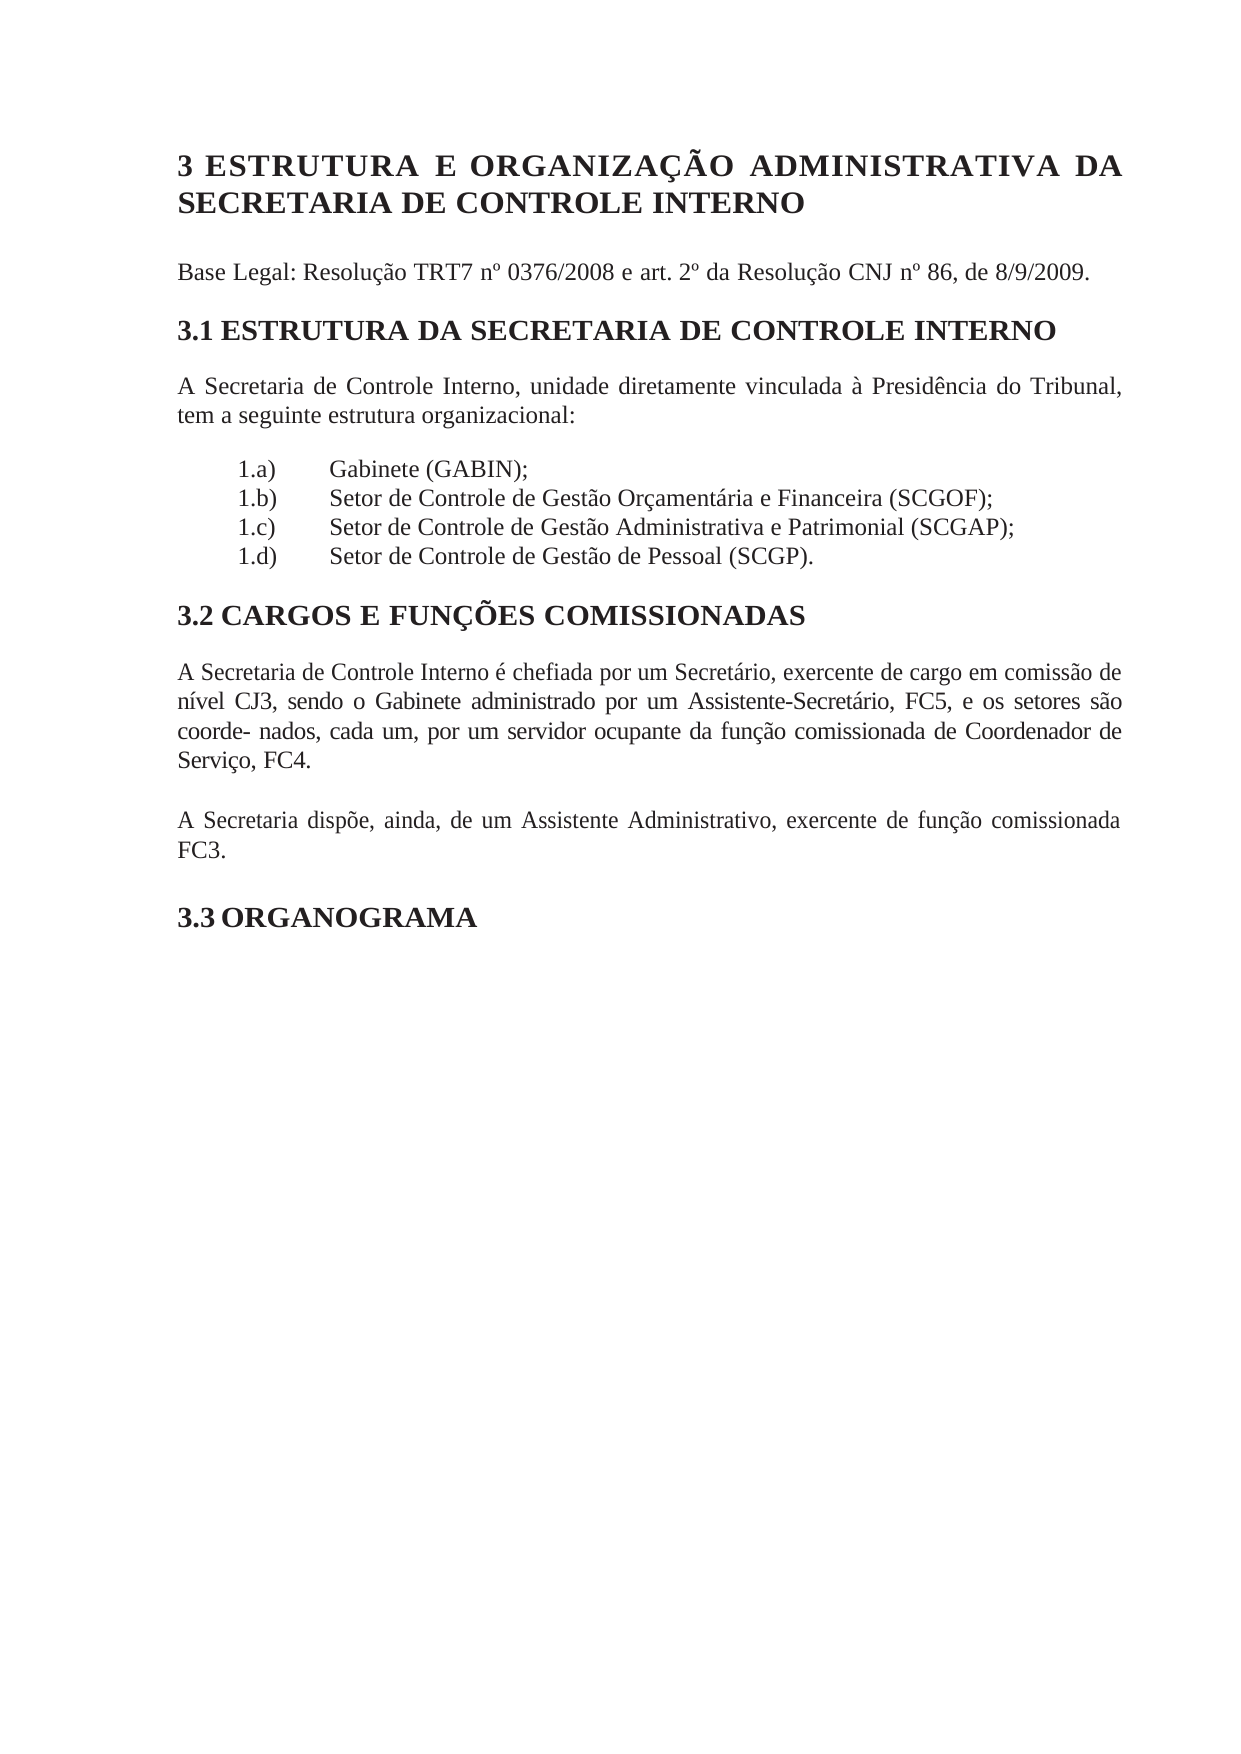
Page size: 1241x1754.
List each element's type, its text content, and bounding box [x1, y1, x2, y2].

text A Secretaria dispõe, ainda, de um Assistente Administrativo, exercente de função comissionada FC3. [177, 805, 1122, 863]
list Setor de Controle de Gestão de Pessoal (SCGP). [237, 541, 1136, 570]
subtitle ESTRUTURA E ORGANIZAÇÃO ADMINISTRATIVA DA SECRETARIA DE CONTROLE INTERNO [177, 147, 1123, 220]
text A Secretaria de Controle Interno é chefiada por um Secretário, exercente de cargo em comissão de nível CJ3, sendo o Gabinete administrado por um Assistente-Secretário, FC5, e os setores são coorde- nados, cada um, por um servidor ocupante da função comissionada de Coordenador de Serviço, FC4. [177, 657, 1124, 774]
list Gabinete (GABIN); [237, 454, 1136, 483]
subtitle CARGOS E FUNÇÕES COMISSIONADAS [177, 598, 1136, 631]
list ORGANOGRAMA [177, 901, 1136, 934]
text Base Legal: Resolução TRT7 nº 0376/2008 e art. 2º da Resolução CNJ nº 86, de 8/9/2009. [177, 257, 1136, 286]
list Setor de Controle de Gestão Administrativa e Patrimonial (SCGAP); [237, 512, 1136, 541]
list Setor de Controle de Gestão Orçamentária e Financeira (SCGOF); [237, 483, 1136, 512]
text A Secretaria de Controle Interno, unidade diretamente vinculada à Presidência do Tribunal, tem a seguinte estrutura organizacional: [177, 371, 1122, 429]
subtitle ESTRUTURA DA SECRETARIA DE CONTROLE INTERNO [177, 313, 1136, 347]
